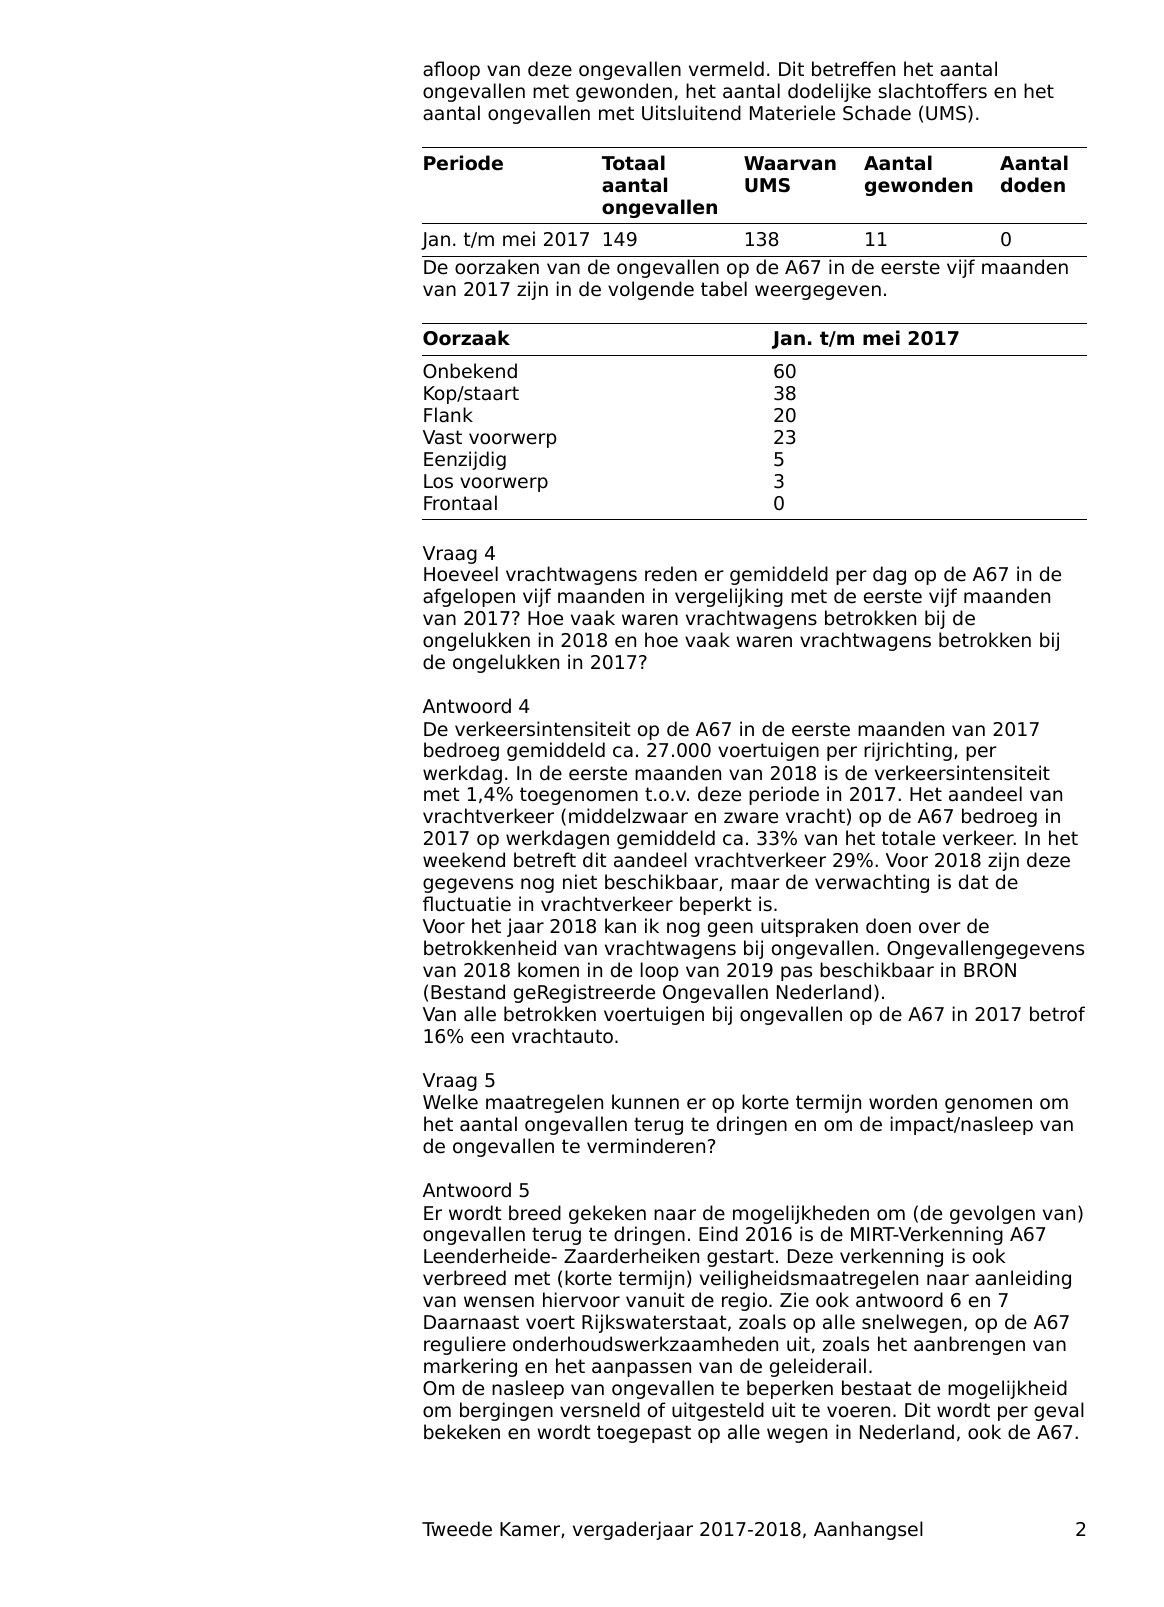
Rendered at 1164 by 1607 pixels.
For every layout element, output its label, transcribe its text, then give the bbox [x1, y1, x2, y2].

table_cell Los voorwerp [422, 471, 767, 492]
text Daarnaast voert Rijkswaterstaat, zoals op alle snelwegen, op de A67 reguliere onderhoudswerkzaamheden uit, zoals het aanbrengen van markering en het aanpassen van de geleiderail. [422, 1312, 1087, 1378]
table_header Jan. t/m mei 2017 [767, 324, 1087, 355]
table_cell 38 [767, 383, 1087, 404]
table_cell 0 [994, 224, 1087, 256]
table_header Oorzaak [422, 324, 767, 355]
table_cell 60 [767, 356, 1087, 383]
table_cell Kop/staart [422, 383, 767, 404]
text De oorzaken van de ongevallen op de A67 in de eerste vijf maanden van 2017 zijn in de volgende tabel weergegeven. [422, 257, 1087, 301]
table_header Totaal aantal ongevallen [596, 148, 738, 223]
text Welke maatregelen kunnen er op korte termijn worden genomen om het aantal ongevallen terug te dringen en om de impact/nasleep van de ongevallen te verminderen? [422, 1092, 1087, 1158]
text Antwoord 4 [422, 696, 1087, 718]
text Om de nasleep van ongevallen te beperken bestaat de mogelijkheid om bergingen versneld of uitgesteld uit te voeren. Dit wordt per geval bekeken en wordt toegepast op alle wegen in Nederland, ook de A67. [422, 1378, 1087, 1444]
text Vraag 4 [422, 542, 1087, 564]
table_cell 149 [596, 224, 738, 256]
table_cell Frontaal [422, 493, 767, 519]
table_cell Eenzijdig [422, 449, 767, 471]
table_header Waarvan UMS [738, 148, 858, 223]
table_cell 23 [767, 427, 1087, 448]
table_header Periode [422, 148, 596, 223]
table_cell 0 [767, 493, 1087, 519]
text Hoeveel vrachtwagens reden er gemiddeld per dag op de A67 in de afgelopen vijf maanden in vergelijking met de eerste vijf maanden van 2017? Hoe vaak waren vrachtwagens betrokken bij de ongelukken in 2018 en hoe vaak waren vrachtwagens betrokken bij de ongelukken in 2017? [422, 564, 1087, 674]
text Vraag 5 [422, 1070, 1087, 1092]
table_header Aantal gewonden [858, 148, 994, 223]
table_cell 20 [767, 405, 1087, 427]
table_cell 11 [858, 224, 994, 256]
text Antwoord 5 [422, 1180, 1087, 1202]
table_cell Vast voorwerp [422, 427, 767, 448]
table_cell Jan. t/m mei 2017 [422, 224, 596, 256]
text De verkeersintensiteit op de A67 in de eerste maanden van 2017 bedroeg gemiddeld ca. 27.000 voertuigen per rijrichting, per werkdag. In de eerste maanden van 2018 is de verkeersintensiteit met 1,4% toegenomen t.o.v. deze periode in 2017. Het aandeel van vrachtverkeer (middelzwaar en zware vracht) op de A67 bedroeg in 2017 op werkdagen gemiddeld ca. 33% van het totale verkeer. In het weekend betreft dit aandeel vrachtverkeer 29%. Voor 2018 zijn deze gegevens nog niet beschikbaar, maar de verwachting is dat de fluctuatie in vrachtverkeer beperkt is. [422, 718, 1087, 916]
table_cell 138 [738, 224, 858, 256]
text Van alle betrokken voertuigen bij ongevallen op de A67 in 2017 betrof 16% een vrachtauto. [422, 1004, 1087, 1048]
text afloop van deze ongevallen vermeld. Dit betreffen het aantal ongevallen met gewonden, het aantal dodelijke slachtoffers en het aantal ongevallen met Uitsluitend Materiele Schade (UMS). [422, 59, 1087, 125]
table_header Aantal doden [994, 148, 1087, 223]
table_cell Flank [422, 405, 767, 427]
text Voor het jaar 2018 kan ik nog geen uitspraken doen over de betrokkenheid van vrachtwagens bij ongevallen. Ongevallengegevens van 2018 komen in de loop van 2019 pas beschikbaar in BRON (Bestand geRegistreerde Ongevallen Nederland). [422, 916, 1087, 1004]
table_cell 5 [767, 449, 1087, 471]
text Er wordt breed gekeken naar de mogelijkheden om (de gevolgen van) ongevallen terug te dringen. Eind 2016 is de MIRT-Verkenning A67 Leenderheide- Zaarderheiken gestart. Deze verkenning is ook verbreed met (korte termijn) veiligheidsmaatregelen naar aanleiding van wensen hiervoor vanuit de regio. Zie ook antwoord 6 en 7 [422, 1202, 1087, 1312]
table_cell 3 [767, 471, 1087, 492]
table_cell Onbekend [422, 356, 767, 383]
